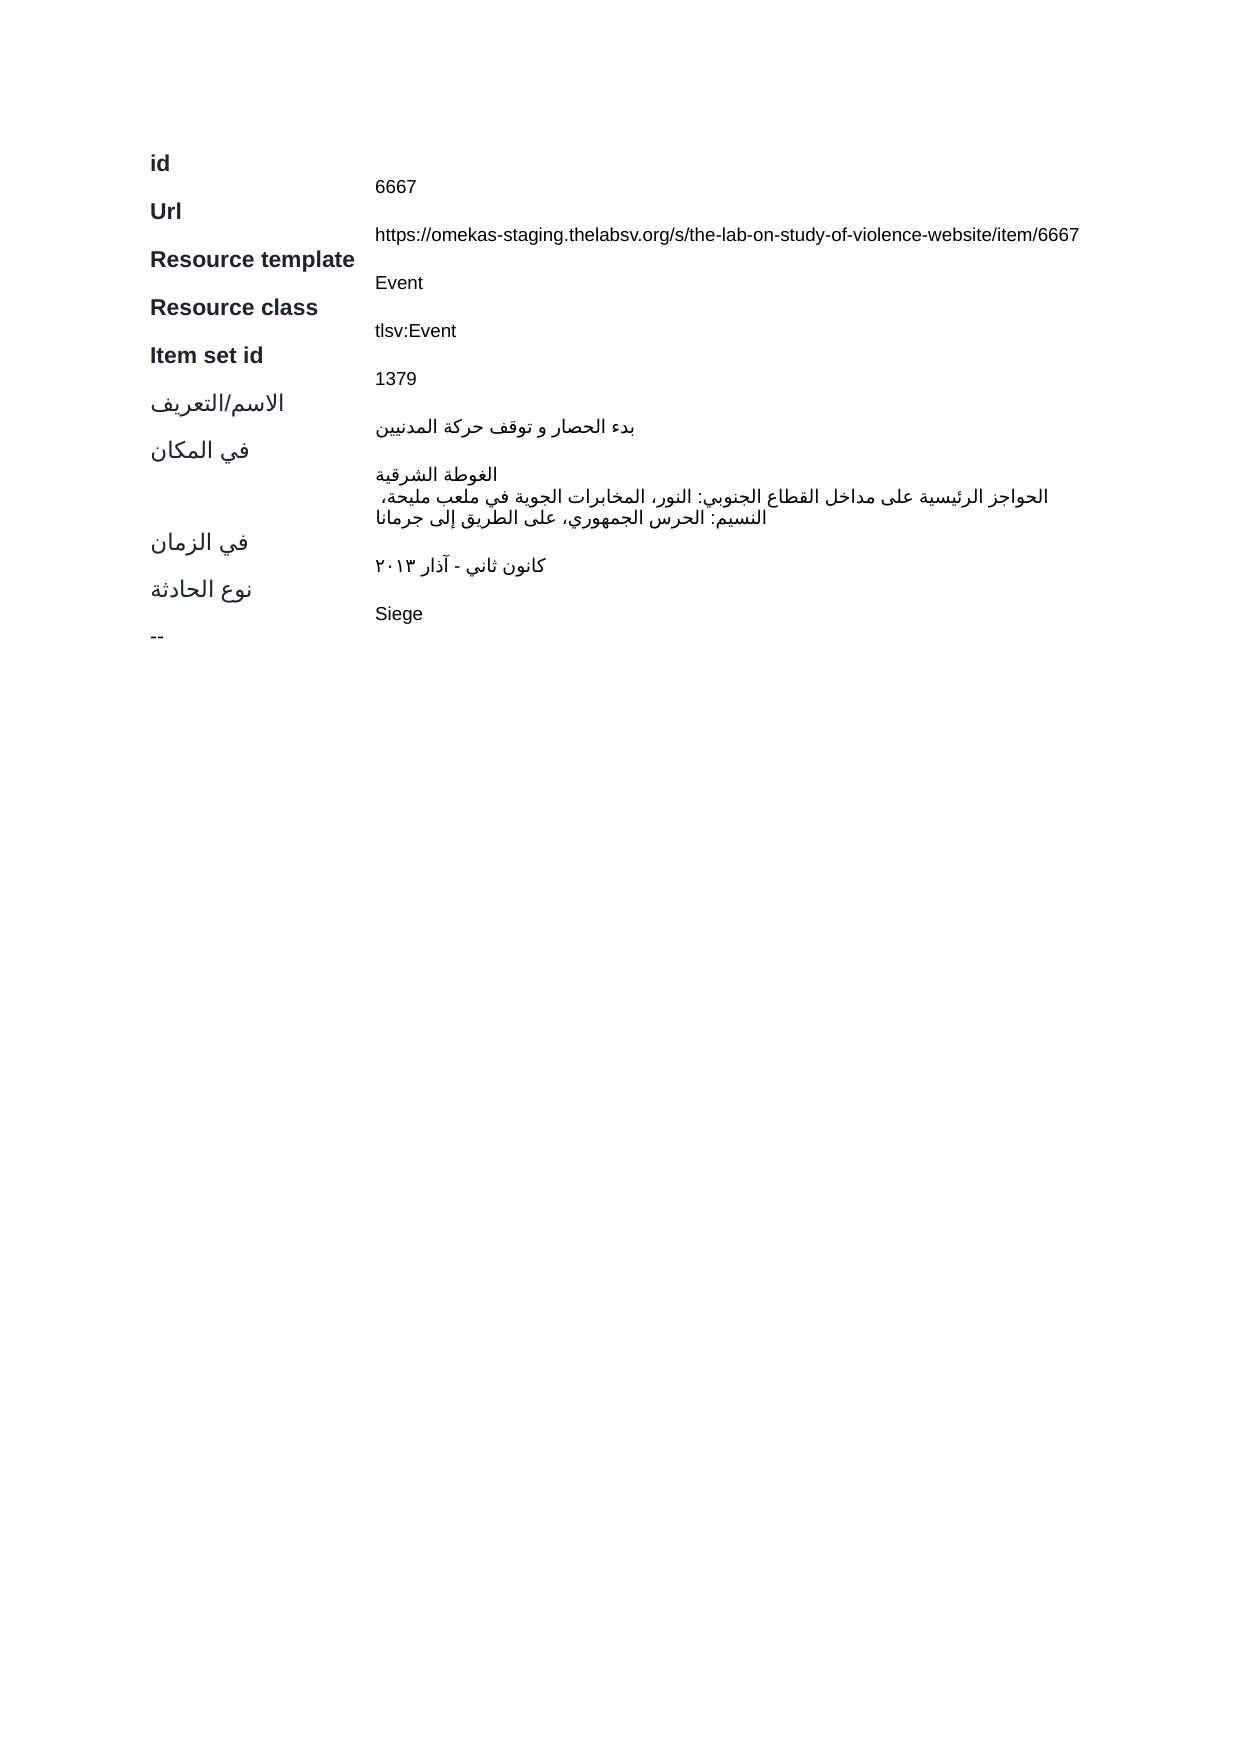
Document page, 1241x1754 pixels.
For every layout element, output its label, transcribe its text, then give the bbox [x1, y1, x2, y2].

text Resource template [150, 246, 1090, 272]
text الحواجز الرئيسية على مداخل القطاع الجنوبي: النور، المخابرات الجوية في ملعب مليحة، النسيم: الحرس الجمهوري، على الطريق إلى جرمانا [375, 485, 1090, 528]
text tlsv:Event [375, 320, 1090, 342]
text 6667 [375, 176, 1090, 198]
text بدء الحصار و توقف حركة المدنيين [375, 416, 1090, 437]
text Item set id [150, 342, 1090, 368]
text كانون ثاني - آذار ٢٠١٣ [375, 555, 1090, 576]
text في المكان [150, 437, 1090, 464]
text في الزمان [150, 528, 1090, 555]
text الاسم/التعريف [150, 389, 1090, 416]
text الغوطة الشرقية [375, 464, 1090, 485]
text https://omekas-staging.thelabsv.org/s/the-lab-on-study-of-violence-website/item/6667 [375, 224, 1090, 246]
text Resource class [150, 294, 1090, 320]
text Url [150, 198, 1090, 224]
text Event [375, 272, 1090, 294]
text -- [150, 624, 1090, 648]
text Siege [375, 603, 1090, 624]
text 1379 [375, 368, 1090, 389]
text id [150, 150, 1090, 176]
text نوع الحادثة [150, 576, 1090, 603]
